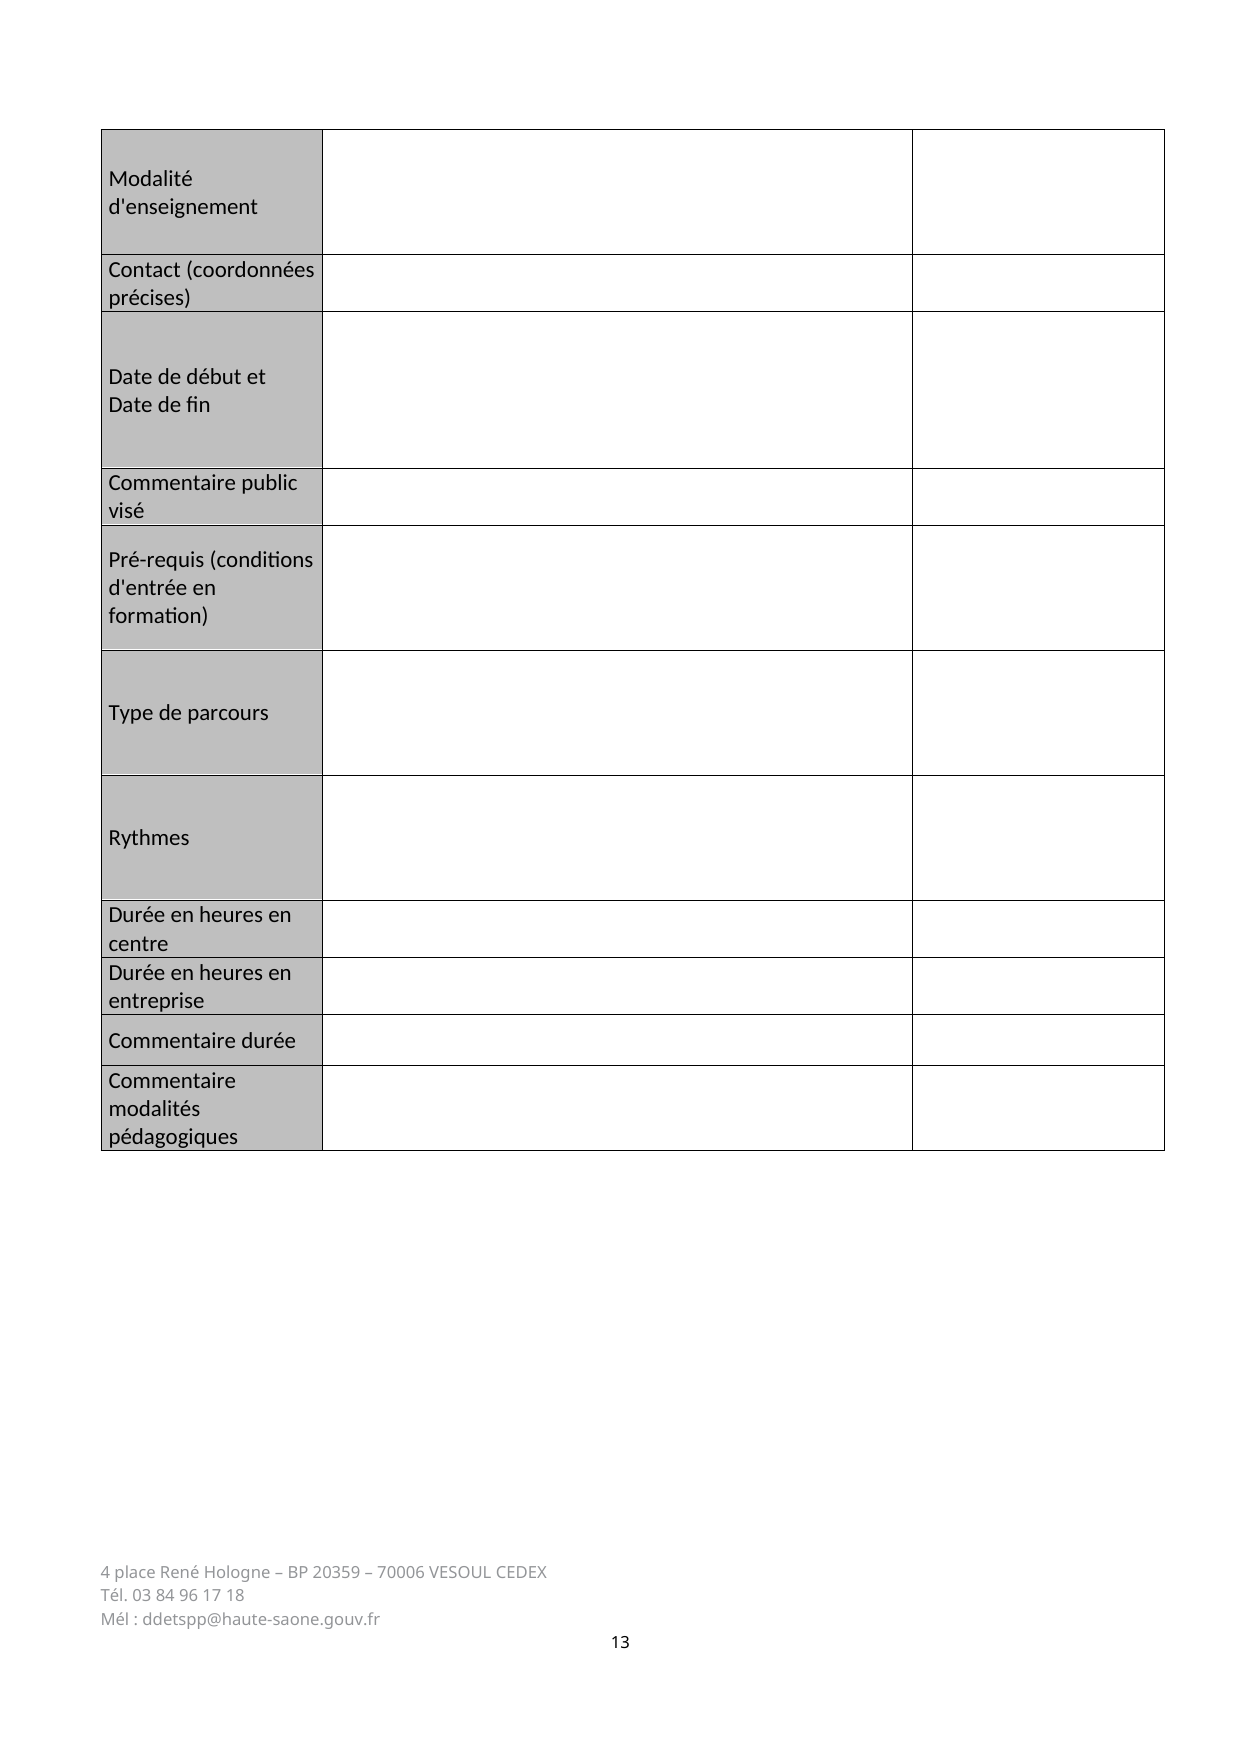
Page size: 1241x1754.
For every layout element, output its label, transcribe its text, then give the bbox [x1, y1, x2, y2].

table_cell [913, 901, 1164, 957]
table_cell [913, 255, 1164, 311]
table_cell [913, 469, 1164, 524]
table_cell [323, 651, 912, 774]
table_cell [323, 312, 912, 467]
table_cell [913, 1066, 1164, 1150]
table_cell [323, 255, 912, 311]
table_cell Durée en heures en centre [102, 901, 322, 957]
table_cell [323, 776, 912, 899]
table_cell [323, 130, 912, 254]
table_cell Pré-requis (conditions d'entrée en formation) [102, 526, 322, 649]
table_cell [323, 469, 912, 524]
table_cell [913, 312, 1164, 467]
table_cell Rythmes [102, 776, 322, 899]
table_cell [913, 526, 1164, 649]
table_cell [913, 130, 1164, 254]
table_cell Contact (coordonnées précises) [102, 255, 322, 311]
table_cell [323, 958, 912, 1014]
table_cell [323, 901, 912, 957]
table_cell [323, 526, 912, 649]
table_cell [913, 958, 1164, 1014]
table_cell Type de parcours [102, 651, 322, 774]
table_cell Date de début et Date de fin [102, 312, 322, 467]
table_cell [913, 1015, 1164, 1065]
table_cell [913, 776, 1164, 899]
table_cell [323, 1015, 912, 1065]
table_cell Commentaire public visé [102, 469, 322, 524]
table_cell Modalité d'enseignement [102, 130, 322, 254]
table_cell [913, 651, 1164, 774]
table_cell [323, 1066, 912, 1150]
table_cell Commentaire durée [102, 1015, 322, 1065]
table_cell Commentaire modalités pédagogiques [102, 1066, 322, 1150]
table_cell Durée en heures en entreprise [102, 958, 322, 1014]
